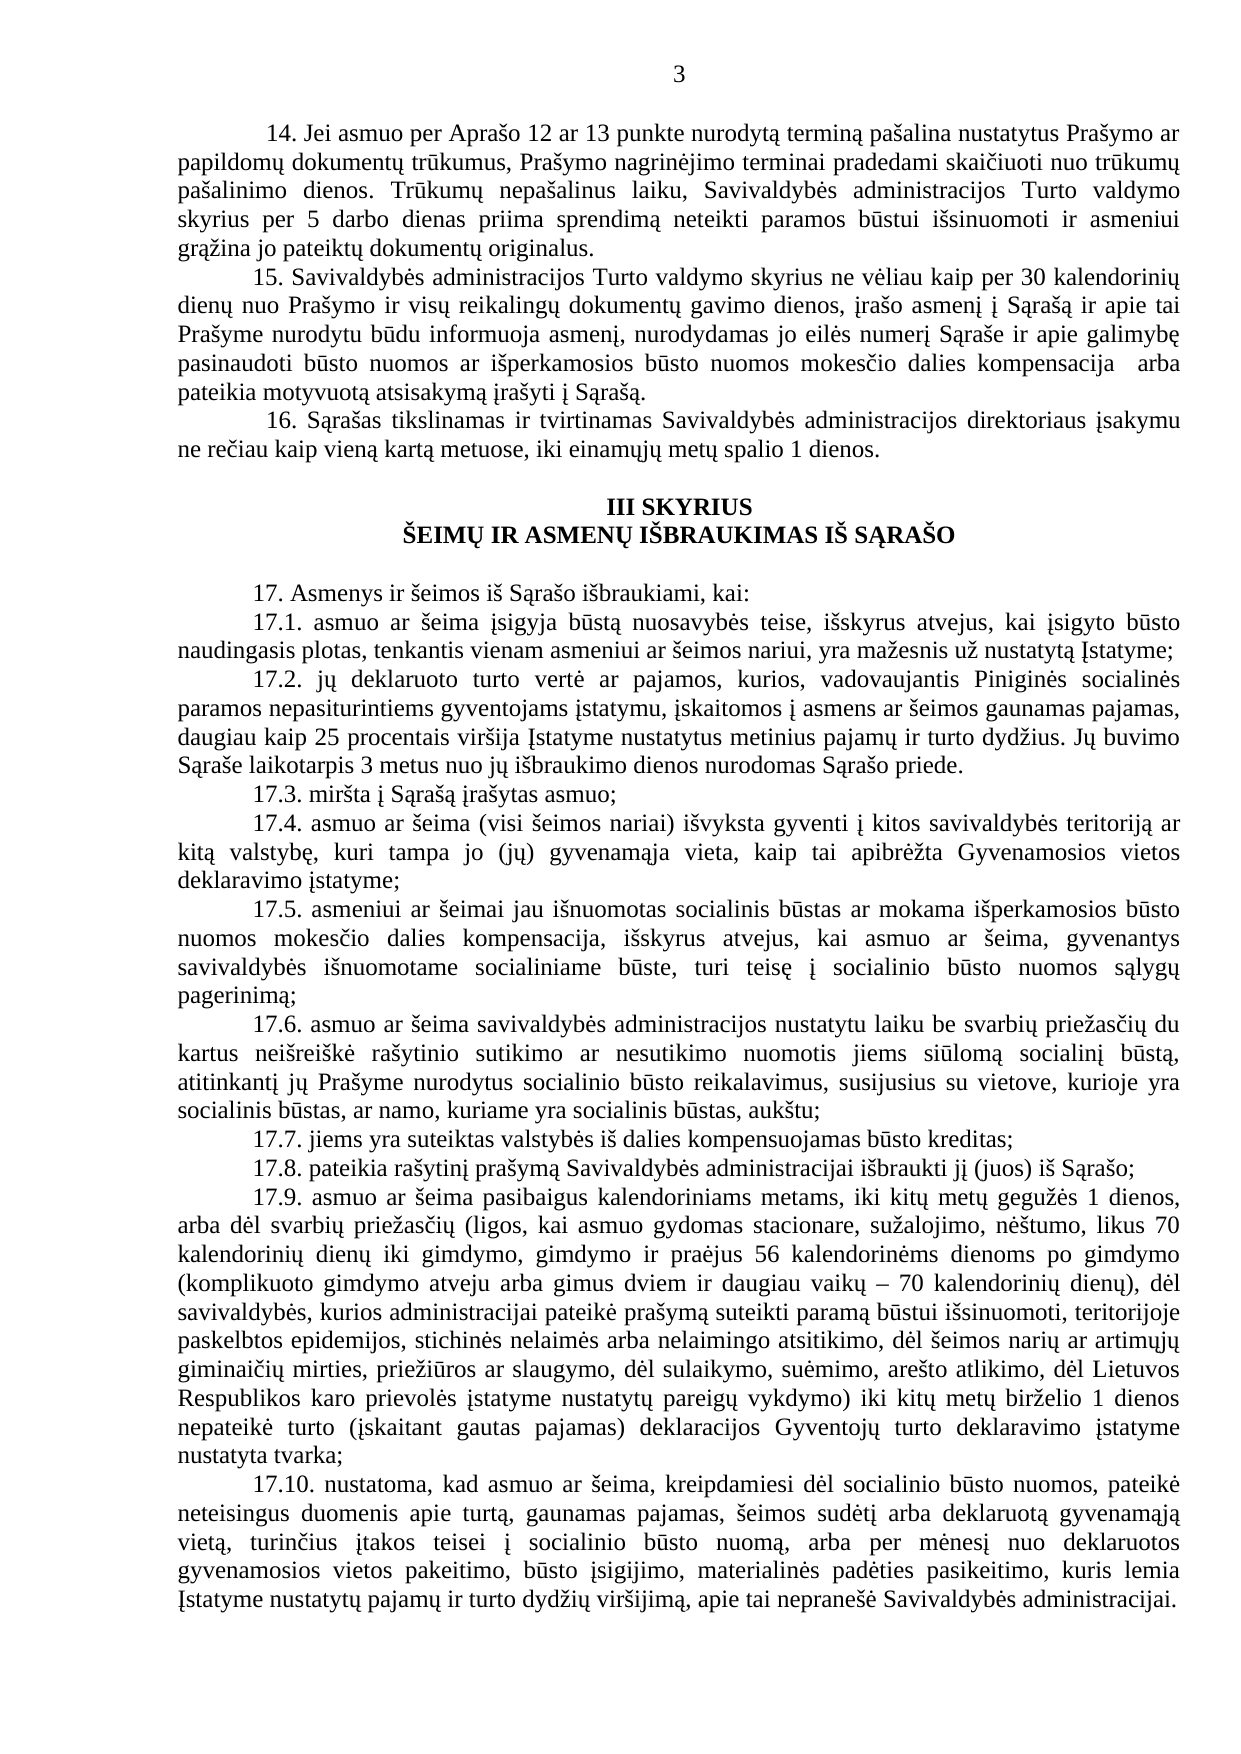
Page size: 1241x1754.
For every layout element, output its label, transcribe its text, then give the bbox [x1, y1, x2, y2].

text 17. Asmenys ir šeimos iš Sąrašo išbraukiami, kai: [177, 578, 1181, 607]
text III SKYRIUS [177, 492, 1181, 521]
text 17.7. jiems yra suteiktas valstybės iš dalies kompensuojamas būsto kreditas; [177, 1124, 1181, 1153]
text 17.8. pateikia rašytinį prašymą Savivaldybės administracijai išbraukti jį (juos) iš Sąrašo; [177, 1153, 1181, 1182]
text 15. Savivaldybės administracijos Turto valdymo skyrius ne vėliau kaip per 30 kalendorinių dienų nuo Prašymo ir visų reikalingų dokumentų gavimo dienos, įrašo asmenį į Sąrašą ir apie tai Prašyme nurodytu būdu informuoja asmenį, nurodydamas jo eilės numerį Sąraše ir apie galimybę pasinaudoti būsto nuomos ar išperkamosios būsto nuomos mokesčio dalies kompensacija arba pateikia motyvuotą atsisakymą įrašyti į Sąrašą. [177, 262, 1181, 406]
text 17.4. asmuo ar šeima (visi šeimos nariai) išvyksta gyventi į kitos savivaldybės teritoriją ar kitą valstybę, kuri tampa jo (jų) gyvenamąja vieta, kaip tai apibrėžta Gyvenamosios vietos deklaravimo įstatyme; [177, 808, 1181, 894]
text 17.2. jų deklaruoto turto vertė ar pajamos, kurios, vadovaujantis Piniginės socialinės paramos nepasiturintiems gyventojams įstatymu, įskaitomos į asmens ar šeimos gaunamas pajamas, daugiau kaip 25 procentais viršija Įstatyme nustatytus metinius pajamų ir turto dydžius. Jų buvimo Sąraše laikotarpis 3 metus nuo jų išbraukimo dienos nurodomas Sąrašo priede. [177, 664, 1181, 779]
text 14. Jei asmuo per Aprašo 12 ar 13 punkte nurodytą terminą pašalina nustatytus Prašymo ar papildomų dokumentų trūkumus, Prašymo nagrinėjimo terminai pradedami skaičiuoti nuo trūkumų pašalinimo dienos. Trūkumų nepašalinus laiku, Savivaldybės administracijos Turto valdymo skyrius per 5 darbo dienas priima sprendimą neteikti paramos būstui išsinuomoti ir asmeniui grąžina jo pateiktų dokumentų originalus. [177, 118, 1181, 262]
text 17.6. asmuo ar šeima savivaldybės administracijos nustatytu laiku be svarbių priežasčių du kartus neišreiškė rašytinio sutikimo ar nesutikimo nuomotis jiems siūlomą socialinį būstą, atitinkantį jų Prašyme nurodytus socialinio būsto reikalavimus, susijusius su vietove, kurioje yra socialinis būstas, ar namo, kuriame yra socialinis būstas, aukštu; [177, 1009, 1181, 1124]
text ŠEIMŲ IR ASMENŲ IŠBRAUKIMAS IŠ SĄRAŠO [177, 521, 1181, 549]
text 17.5. asmeniui ar šeimai jau išnuomotas socialinis būstas ar mokama išperkamosios būsto nuomos mokesčio dalies kompensacija, išskyrus atvejus, kai asmuo ar šeima, gyvenantys savivaldybės išnuomotame socialiniame būste, turi teisę į socialinio būsto nuomos sąlygų pagerinimą; [177, 894, 1181, 1009]
text 17.1. asmuo ar šeima įsigyja būstą nuosavybės teise, išskyrus atvejus, kai įsigyto būsto naudingasis plotas, tenkantis vienam asmeniui ar šeimos nariui, yra mažesnis už nustatytą Įstatyme; [177, 607, 1181, 664]
text 17.10. nustatoma, kad asmuo ar šeima, kreipdamiesi dėl socialinio būsto nuomos, pateikė neteisingus duomenis apie turtą, gaunamas pajamas, šeimos sudėtį arba deklaruotą gyvenamąją vietą, turinčius įtakos teisei į socialinio būsto nuomą, arba per mėnesį nuo deklaruotos gyvenamosios vietos pakeitimo, būsto įsigijimo, materialinės padėties pasikeitimo, kuris lemia Įstatyme nustatytų pajamų ir turto dydžių viršijimą, apie tai nepranešė Savivaldybės administracijai. [177, 1469, 1181, 1613]
text 17.3. miršta į Sąrašą įrašytas asmuo; [177, 779, 1181, 808]
text 16. Sąrašas tikslinamas ir tvirtinamas Savivaldybės administracijos direktoriaus įsakymu ne rečiau kaip vieną kartą metuose, iki einamųjų metų spalio 1 dienos. [177, 406, 1181, 463]
text 17.9. asmuo ar šeima pasibaigus kalendoriniams metams, iki kitų metų gegužės 1 dienos, arba dėl svarbių priežasčių (ligos, kai asmuo gydomas stacionare, sužalojimo, nėštumo, likus 70 kalendorinių dienų iki gimdymo, gimdymo ir praėjus 56 kalendorinėms dienoms po gimdymo (komplikuoto gimdymo atveju arba gimus dviem ir daugiau vaikų – 70 kalendorinių dienų), dėl savivaldybės, kurios administracijai pateikė prašymą suteikti paramą būstui išsinuomoti, teritorijoje paskelbtos epidemijos, stichinės nelaimės arba nelaimingo atsitikimo, dėl šeimos narių ar artimųjų giminaičių mirties, priežiūros ar slaugymo, dėl sulaikymo, suėmimo, arešto atlikimo, dėl Lietuvos Respublikos karo prievolės įstatyme nustatytų pareigų vykdymo) iki kitų metų birželio 1 dienos nepateikė turto (įskaitant gautas pajamas) deklaracijos Gyventojų turto deklaravimo įstatyme nustatyta tvarka; [177, 1182, 1181, 1469]
